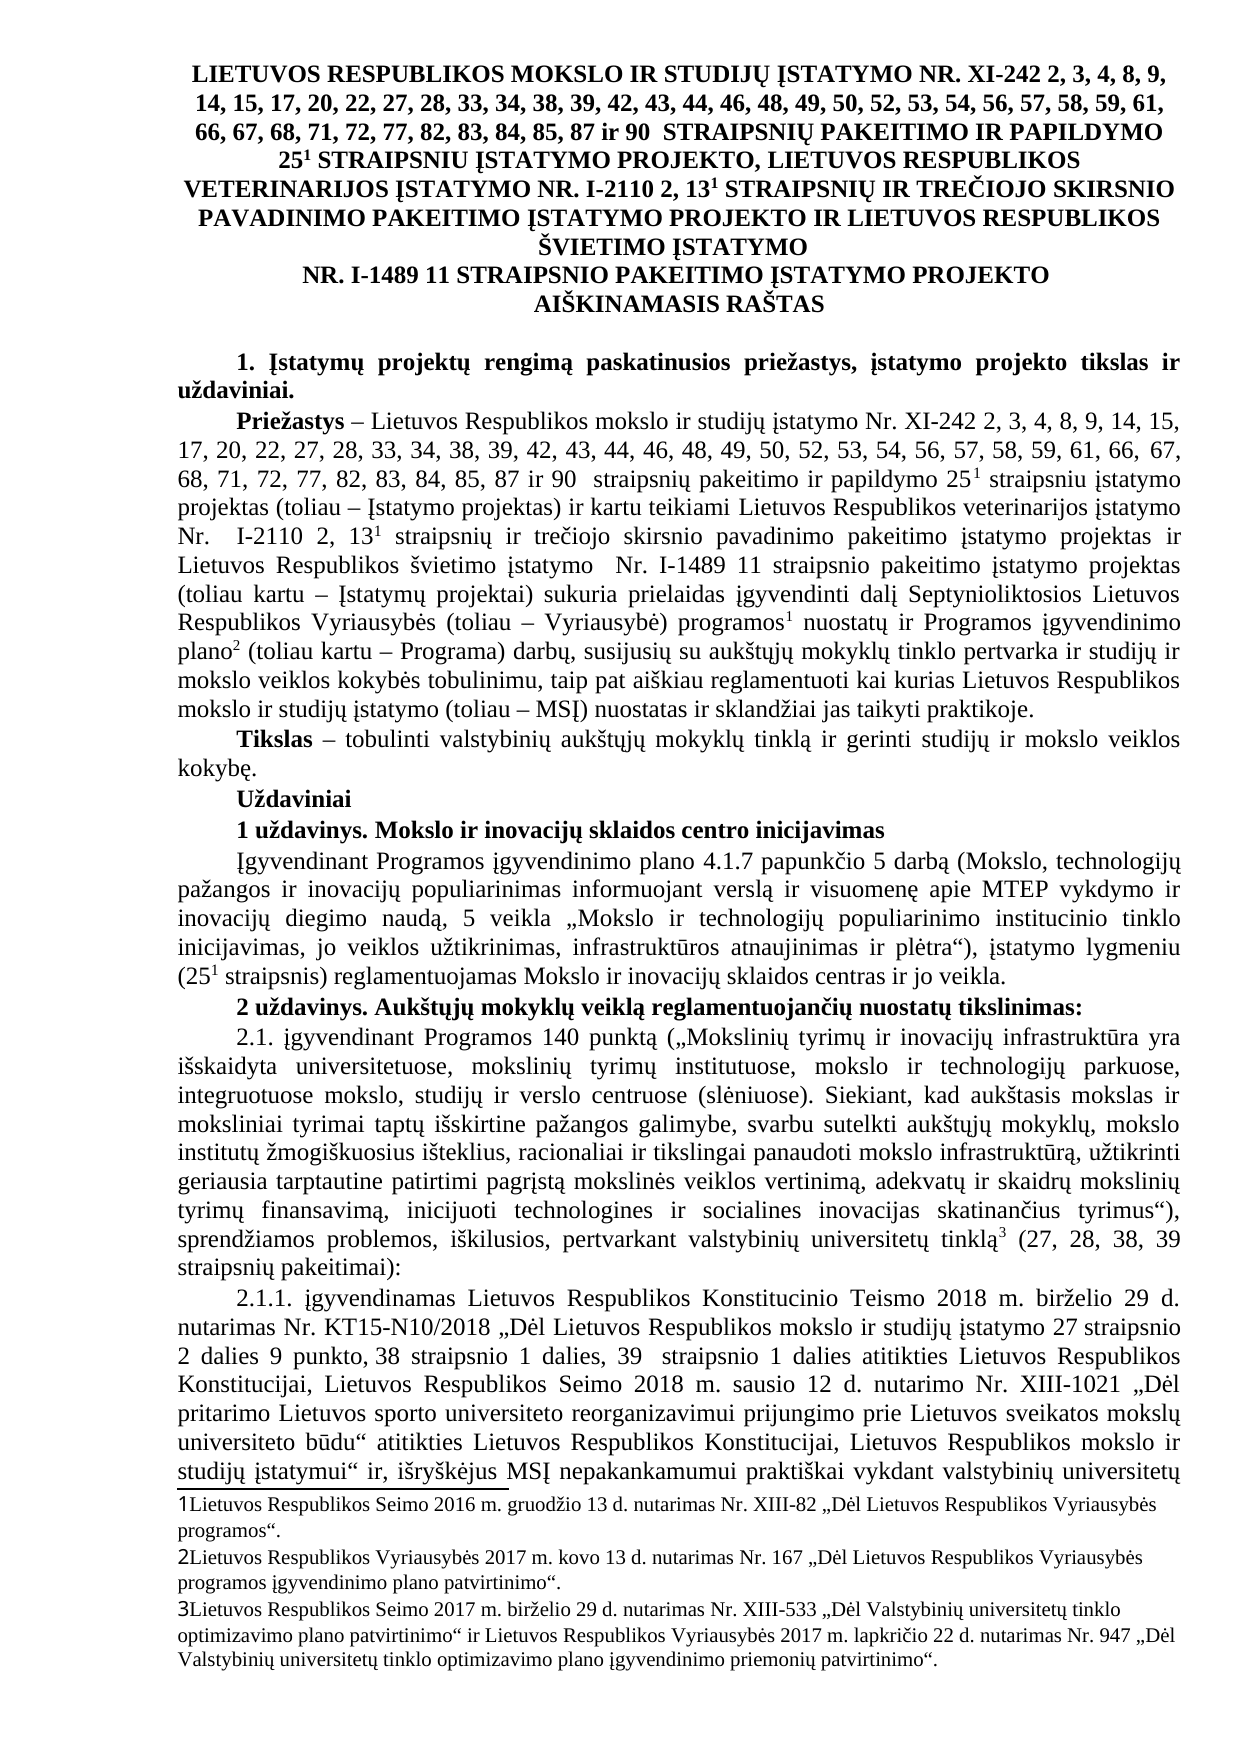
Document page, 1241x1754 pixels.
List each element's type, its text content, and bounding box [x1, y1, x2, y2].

text Įgyvendinant Programos įgyvendinimo plano 4.1.7 papunkčio 5 darbą (Mokslo, technologijų pažangos ir inovacijų populiarinimas informuojant verslą ir visuomenę apie MTEP vykdymo ir inovacijų diegimo naudą, 5 veikla „Mokslo ir technologijų populiarinimo institucinio tinklo inicijavimas, jo veiklos užtikrinimas, infrastruktūros atnaujinimas ir plėtra“), įstatymo lygmeniu (251 straipsnis) reglamentuojamas Mokslo ir inovacijų sklaidos centras ir jo veikla. [177, 846, 1181, 989]
text Lietuvos Respublikos Seimo 2017 m. birželio 29 d. nutarimas Nr. XIII-533 „Dėl Valstybinių universitetų tinklo optimizavimo plano patvirtinimo“ ir Lietuvos Respublikos Vyriausybės 2017 m. lapkričio 22 d. nutarimas Nr. 947 „Dėl Valstybinių universitetų tinklo optimizavimo plano įgyvendinimo priemonių patvirtinimo“. [177, 1594, 1181, 1671]
text AIŠKINAMASIS RAŠTAS [177, 289, 1181, 318]
text 1 uždavinys. Mokslo ir inovacijų sklaidos centro inicijavimas [177, 815, 1181, 844]
text 2 uždavinys. Aukštųjų mokyklų veiklą reglamentuojančių nuostatų tikslinimas: [177, 992, 1181, 1020]
text Tikslas – tobulinti valstybinių aukštųjų mokyklų tinklą ir gerinti studijų ir mokslo veiklos kokybę. [177, 724, 1181, 782]
text LIETUVOS RESPUBLIKOS MOKSLO IR STUDIJŲ ĮSTATYMO NR. XI-242 2, 3, 4, 8, 9, 14, 15, 17, 20, 22, 27, 28, 33, 34, 38, 39, 42, 43, 44, 46, 48, 49, 50, 52, 53, 54, 56, 57, 58, 59, 61, 66, 67, 68, 71, 72, 77, 82, 83, 84, 85, 87 ir 90 STRAIPSNIŲ PAKEITIMO IR PAPILDYMO 251 STRAIPSNIU ĮSTATYMO PROJEKTO, LIETUVOS RESPUBLIKOS VETERINARIJOS ĮSTATYMO NR. I-2110 2, 131 STRAIPSNIŲ IR TREČIOJO SKIRSNIO PAVADINIMO PAKEITIMO ĮSTATYMO PROJEKTO IR LIETUVOS RESPUBLIKOS ŠVIETIMO ĮSTATYMO [177, 59, 1181, 260]
text Lietuvos Respublikos Seimo 2016 m. gruodžio 13 d. nutarimas Nr. XIII-82 „Dėl Lietuvos Respublikos Vyriausybės programos“. [177, 1489, 1181, 1542]
text 1. Įstatymų projektų rengimą paskatinusios priežastys, įstatymo projekto tikslas ir uždaviniai. [177, 347, 1181, 404]
text NR. I-1489 11 STRAIPSNIO PAKEITIMO ĮSTATYMO PROJEKTO [177, 260, 1181, 289]
text Uždaviniai [177, 784, 1181, 813]
text Priežastys – Lietuvos Respublikos mokslo ir studijų įstatymo Nr. XI-242 2, 3, 4, 8, 9, 14, 15, 17, 20, 22, 27, 28, 33, 34, 38, 39, 42, 43, 44, 46, 48, 49, 50, 52, 53, 54, 56, 57, 58, 59, 61, 66, 67, 68, 71, 72, 77, 82, 83, 84, 85, 87 ir 90 straipsnių pakeitimo ir papildymo 251 straipsniu įstatymo projektas (toliau – Įstatymo projektas) ir kartu teikiami Lietuvos Respublikos veterinarijos įstatymo Nr. I-2110 2, 131 straipsnių ir trečiojo skirsnio pavadinimo pakeitimo įstatymo projektas ir Lietuvos Respublikos švietimo įstatymo Nr. I-1489 11 straipsnio pakeitimo įstatymo projektas (toliau kartu – Įstatymų projektai) sukuria prielaidas įgyvendinti dalį Septynioliktosios Lietuvos Respublikos Vyriausybės (toliau – Vyriausybė) programos nuostatų ir Programos įgyvendinimo plano (toliau kartu – Programa) darbų, susijusių su aukštųjų mokyklų tinklo pertvarka ir studijų ir mokslo veiklos kokybės tobulinimu, taip pat aiškiau reglamentuoti kai kurias Lietuvos Respublikos mokslo ir studijų įstatymo (toliau – MSĮ) nuostatas ir sklandžiai jas taikyti praktikoje. [177, 406, 1181, 722]
text 2.1.1. įgyvendinamas Lietuvos Respublikos Konstitucinio Teismo 2018 m. birželio 29 d. nutarimas Nr. KT15-N10/2018 „Dėl Lietuvos Respublikos mokslo ir studijų įstatymo 27 straipsnio 2 dalies 9 punkto, 38 straipsnio 1 dalies, 39 straipsnio 1 dalies atitikties Lietuvos Respublikos Konstitucijai, Lietuvos Respublikos Seimo 2018 m. sausio 12 d. nutarimo Nr. XIII-1021 „Dėl pritarimo Lietuvos sporto universiteto reorganizavimui prijungimo prie Lietuvos sveikatos mokslų universiteto būdu“ atitikties Lietuvos Respublikos Konstitucijai, Lietuvos Respublikos mokslo ir studijų įstatymui“ ir, išryškėjus MSĮ nepakankamumui praktiškai vykdant valstybinių universitetų [177, 1283, 1181, 1484]
text 2.1. įgyvendinant Programos 140 punktą („Mokslinių tyrimų ir inovacijų infrastruktūra yra išskaidyta universitetuose, mokslinių tyrimų institutuose, mokslo ir technologijų parkuose, integruotuose mokslo, studijų ir verslo centruose (slėniuose). Siekiant, kad aukštasis mokslas ir moksliniai tyrimai taptų išskirtine pažangos galimybe, svarbu sutelkti aukštųjų mokyklų, mokslo institutų žmogiškuosius išteklius, racionaliai ir tikslingai panaudoti mokslo infrastruktūrą, užtikrinti geriausia tarptautine patirtimi pagrįstą mokslinės veiklos vertinimą, adekvatų ir skaidrų mokslinių tyrimų finansavimą, inicijuoti technologines ir socialines inovacijas skatinančius tyrimus“), sprendžiamos problemos, iškilusios, pertvarkant valstybinių universitetų tinklą (27, 28, 38, 39 straipsnių pakeitimai): [177, 1022, 1181, 1281]
text Lietuvos Respublikos Vyriausybės 2017 m. kovo 13 d. nutarimas Nr. 167 „Dėl Lietuvos Respublikos Vyriausybės programos įgyvendinimo plano patvirtinimo“. [177, 1542, 1181, 1594]
